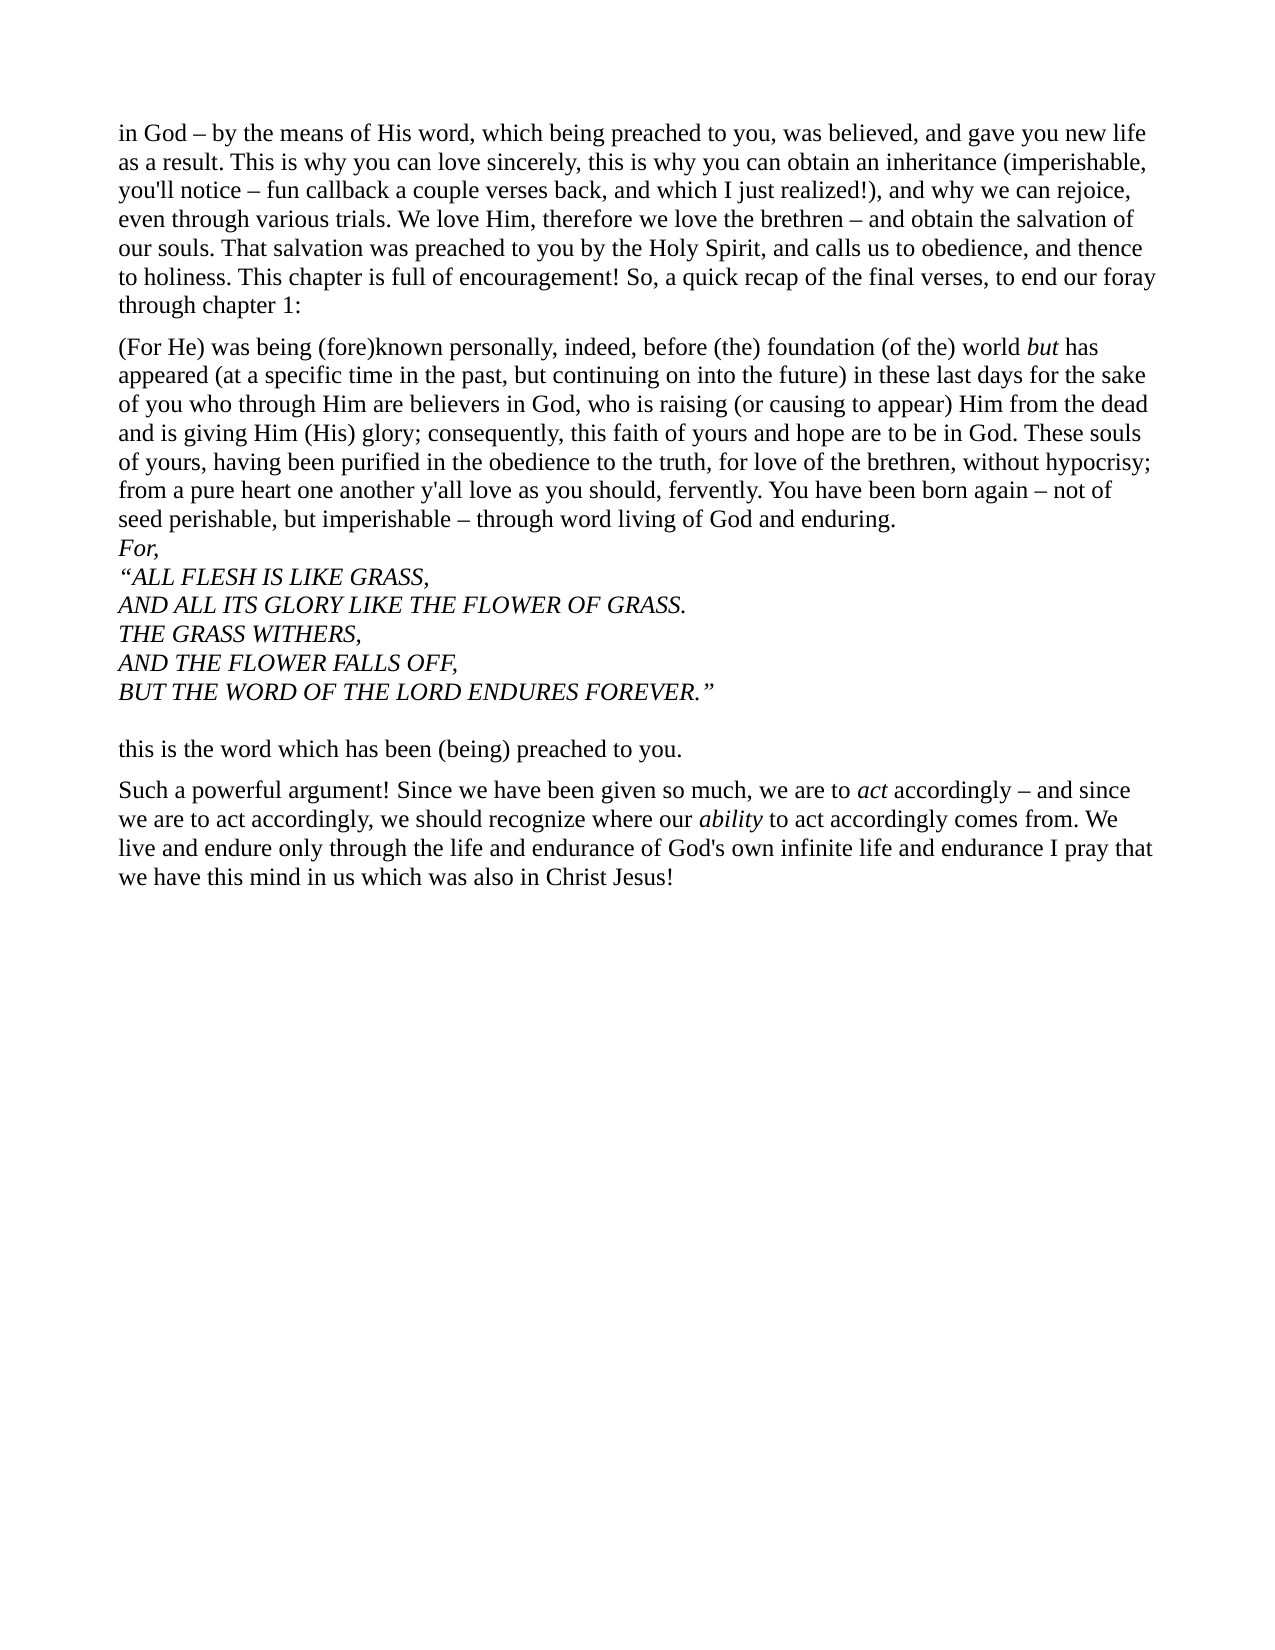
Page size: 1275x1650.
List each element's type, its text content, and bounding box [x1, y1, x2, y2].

text Such a powerful argument! Since we have been given so much, we are to act accordingly – and since we are to act accordingly, we should recognize where our ability to act accordingly comes from. We live and endure only through the life and endurance of God's own infinite life and endurance I pray that we have this mind in us which was also in Christ Jesus! [118, 776, 1157, 891]
text this is the word which has been (being) preached to you. [118, 734, 1157, 763]
text BUT THE WORD OF THE LORD ENDURES FOREVER.” [118, 677, 1157, 706]
text THE GRASS WITHERS, [118, 619, 1157, 648]
text AND ALL ITS GLORY LIKE THE FLOWER OF GRASS. [118, 591, 1157, 619]
text For, [118, 533, 1157, 562]
text AND THE FLOWER FALLS OFF, [118, 648, 1157, 677]
text (For He) was being (fore)known personally, indeed, before (the) foundation (of the) world but has appeared (at a specific time in the past, but continuing on into the future) in these last days for the sake of you who through Him are believers in God, who is raising (or causing to appear) Him from the dead and is giving Him (His) glory; consequently, this faith of yours and hope are to be in God. These souls of yours, having been purified in the obedience to the truth, for love of the brethren, without hypocrisy; from a pure heart one another y'all love as you should, fervently. You have been born again – not of seed perishable, but imperishable – through word living of God and enduring. [118, 332, 1157, 533]
text in God – by the means of His word, which being preached to you, was believed, and gave you new life as a result. This is why you can love sincerely, this is why you can obtain an inheritance (imperishable, you'll notice – fun callback a couple verses back, and which I just realized!), and why we can rejoice, even through various trials. We love Him, therefore we love the brethren – and obtain the salvation of our souls. That salvation was preached to you by the Holy Spirit, and calls us to obedience, and thence to holiness. This chapter is full of encouragement! So, a quick recap of the final verses, to end our foray through chapter 1: [118, 118, 1157, 319]
text “ALL FLESH IS LIKE GRASS, [118, 562, 1157, 591]
